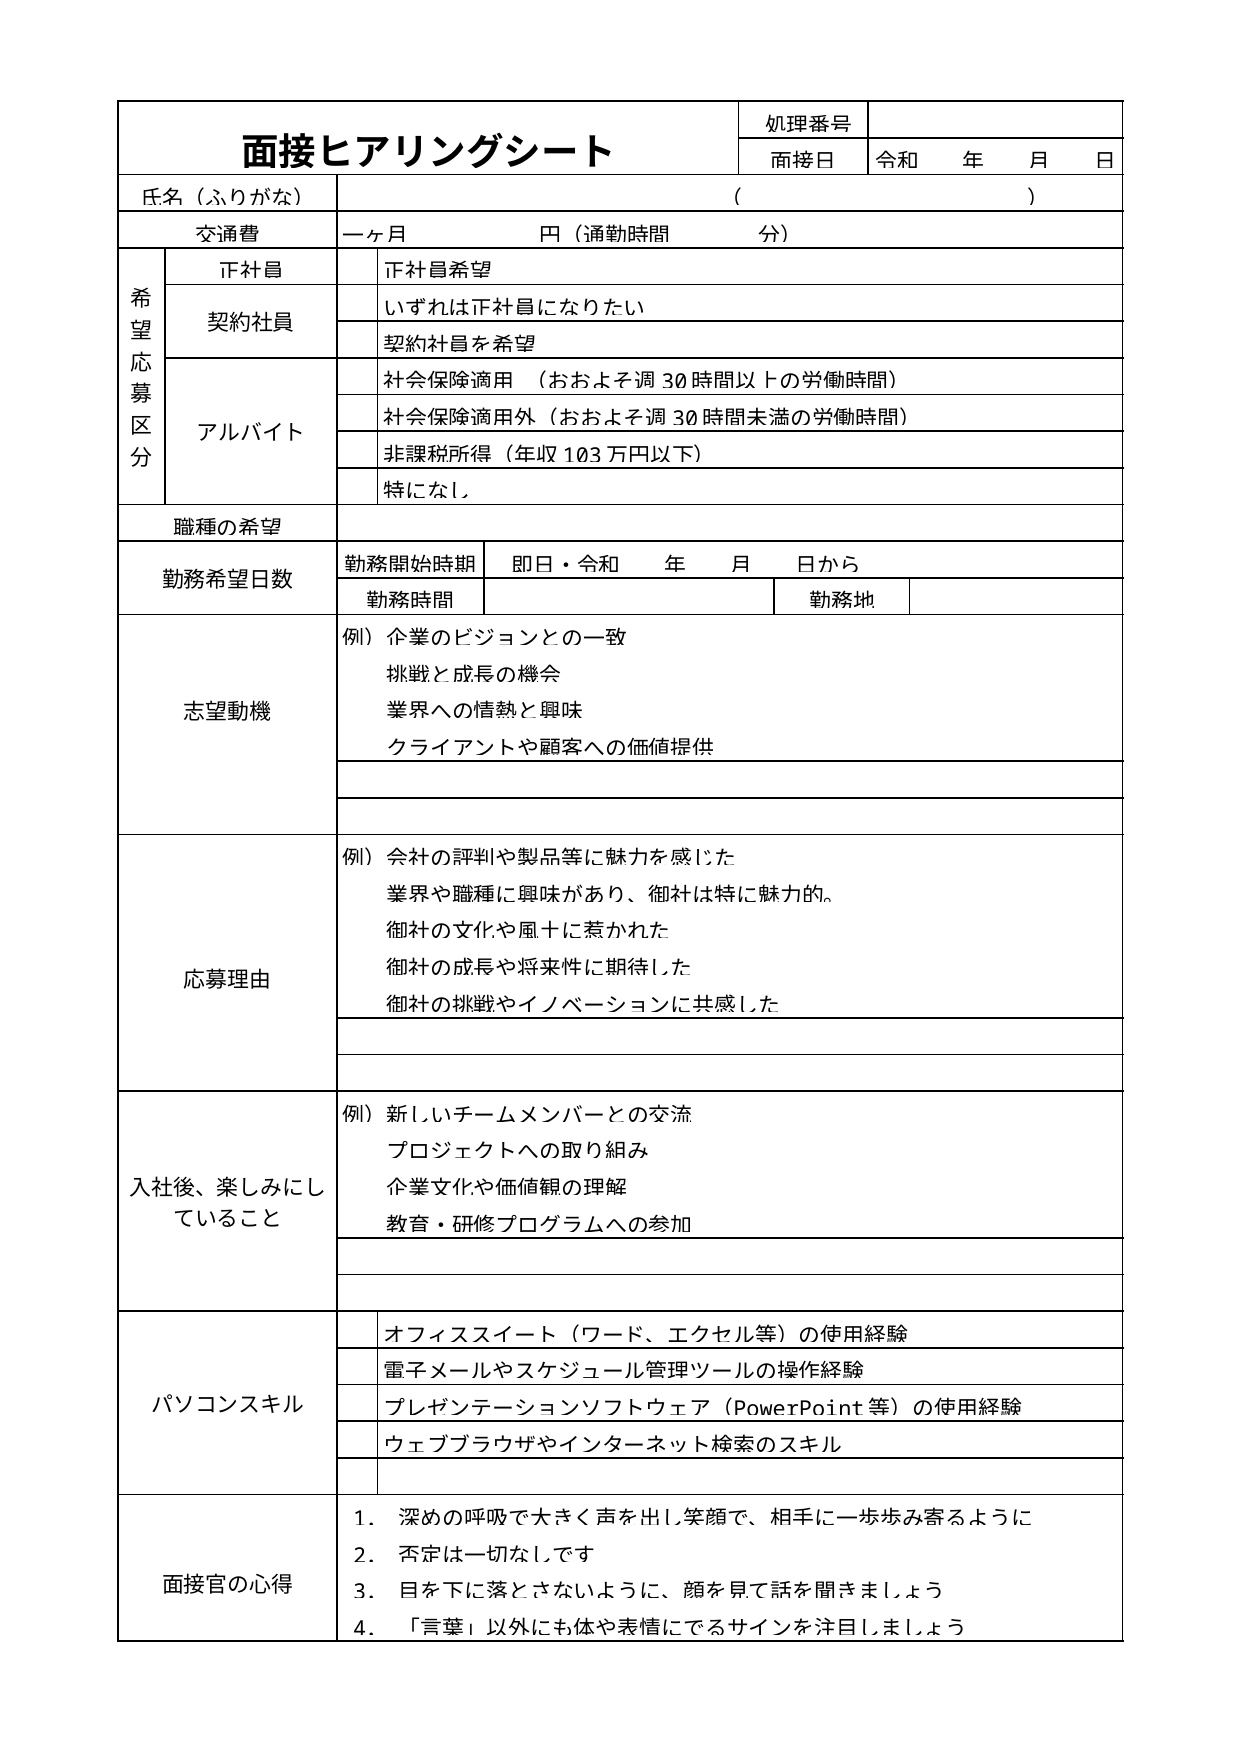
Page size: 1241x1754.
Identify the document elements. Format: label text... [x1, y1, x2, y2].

table_cell 契約社員 [166, 285, 336, 357]
table_cell 否定は一切なしです [338, 1530, 1122, 1567]
table_cell [338, 432, 377, 467]
table_cell 正社員 [166, 249, 336, 284]
table_cell 面接官の心得 [119, 1495, 336, 1640]
table_cell プロジェクトへの取り組み [338, 1127, 1122, 1164]
table_cell プレゼンテーションソフトウェア（PowerPoint等）の使用経験 [378, 1385, 1122, 1420]
table_cell オフィススイート（ワード、エクセル等）の使用経験 [378, 1312, 1122, 1347]
table_cell 入社後、楽しみにしていること [119, 1092, 336, 1310]
table_cell 御社の成長や将来性に期待した [338, 944, 1122, 980]
table_cell 志望動機 [119, 615, 336, 834]
table_cell いずれは正社員になりたい [378, 285, 1122, 320]
table_cell [338, 1019, 1122, 1054]
table_cell 深めの呼吸で大きく声を出し笑顔で、相手に一歩歩み寄るように [338, 1495, 1122, 1530]
table_cell 職種の希望 [119, 505, 336, 540]
table_cell [378, 1459, 1122, 1494]
table_cell [485, 579, 773, 614]
table_cell 勤務地 [775, 579, 909, 614]
table_cell [338, 322, 377, 357]
table_cell [338, 175, 715, 210]
table_cell [338, 359, 377, 394]
table_cell [338, 762, 1122, 797]
table_cell 業界や職種に興味があり、御社は特に魅力的。 [338, 870, 1122, 907]
table_cell 目を下に落とさないように、顔を見て話を聞きましょう [338, 1567, 1122, 1604]
table_cell 企業文化や価値観の理解 [338, 1164, 1122, 1200]
table_cell 電子メールやスケジュール管理ツールの操作経験 [378, 1349, 1122, 1384]
table_header 処理番号 [739, 102, 867, 137]
table_cell 社会保険適用 （おおよそ週30時間以上の労働時間） [378, 359, 1122, 394]
table_cell 面接日 [739, 139, 867, 174]
table_cell パソコンスキル [119, 1312, 336, 1494]
table_cell 例）新しいチームメンバーとの交流 [338, 1092, 1122, 1127]
table_cell 特になし [378, 469, 1122, 504]
table_cell [338, 1055, 1122, 1090]
table_cell [338, 799, 1122, 834]
table_cell 応募理由 [119, 835, 336, 1090]
table_cell [338, 469, 377, 504]
table_cell [338, 1385, 377, 1420]
table_cell 「言葉」以外にも体や表情にでるサインを注目しましょう [338, 1604, 1122, 1640]
table_cell 社会保険適用外（おおよそ週30時間未満の労働時間） [378, 395, 1122, 430]
table_cell [338, 1422, 377, 1457]
table_cell 勤務希望日数 [119, 542, 336, 614]
table_cell 契約社員を希望 [378, 322, 1122, 357]
table_cell ウェブブラウザやインターネット検索のスキル [378, 1422, 1122, 1457]
table_cell 希望応募区分 [119, 249, 164, 504]
table_cell 挑戦と成長の機会 [338, 650, 1122, 687]
table_cell [338, 285, 377, 320]
table_cell （ ） [715, 175, 1122, 210]
table_cell [338, 249, 377, 284]
table_cell [338, 1239, 1122, 1274]
table_cell 交通費 [119, 212, 336, 247]
table_header 面接ヒアリングシート [119, 102, 738, 174]
table_cell 教育・研修プログラムへの参加 [338, 1200, 1122, 1237]
table_cell 例）企業のビジョンとの一致 [338, 615, 1122, 650]
table_cell [338, 505, 1122, 540]
table_cell 一ヶ月 円（通勤時間 分） [338, 212, 1122, 247]
table_cell 氏名（ふりがな） [119, 175, 336, 210]
table_cell 御社の文化や風土に惹かれた [338, 907, 1122, 944]
table_cell 勤務開始時期 [338, 542, 483, 577]
table_cell 業界への情熱と興味 [338, 687, 1122, 724]
table_cell [338, 1349, 377, 1384]
table_cell 勤務時間 [338, 579, 483, 614]
table_cell [910, 579, 1122, 614]
table_cell 御社の挑戦やイノベーションに共感した [338, 980, 1122, 1017]
table_cell 即日・令和 年 月 日から [485, 542, 1122, 577]
table_cell [338, 1275, 1122, 1310]
table_cell [338, 1312, 377, 1347]
table_cell [338, 1459, 377, 1494]
table_cell クライアントや顧客への価値提供 [338, 724, 1122, 760]
table_cell 正社員希望 [378, 249, 1122, 284]
table_cell 例）会社の評判や製品等に魅力を感じた [338, 835, 1122, 870]
table_header [869, 102, 1122, 137]
table_cell [338, 395, 377, 430]
table_cell アルバイト [166, 359, 336, 504]
table_cell 令和 年 月 日 [869, 139, 1122, 174]
table_cell 非課税所得（年収103万円以下） [378, 432, 1122, 467]
